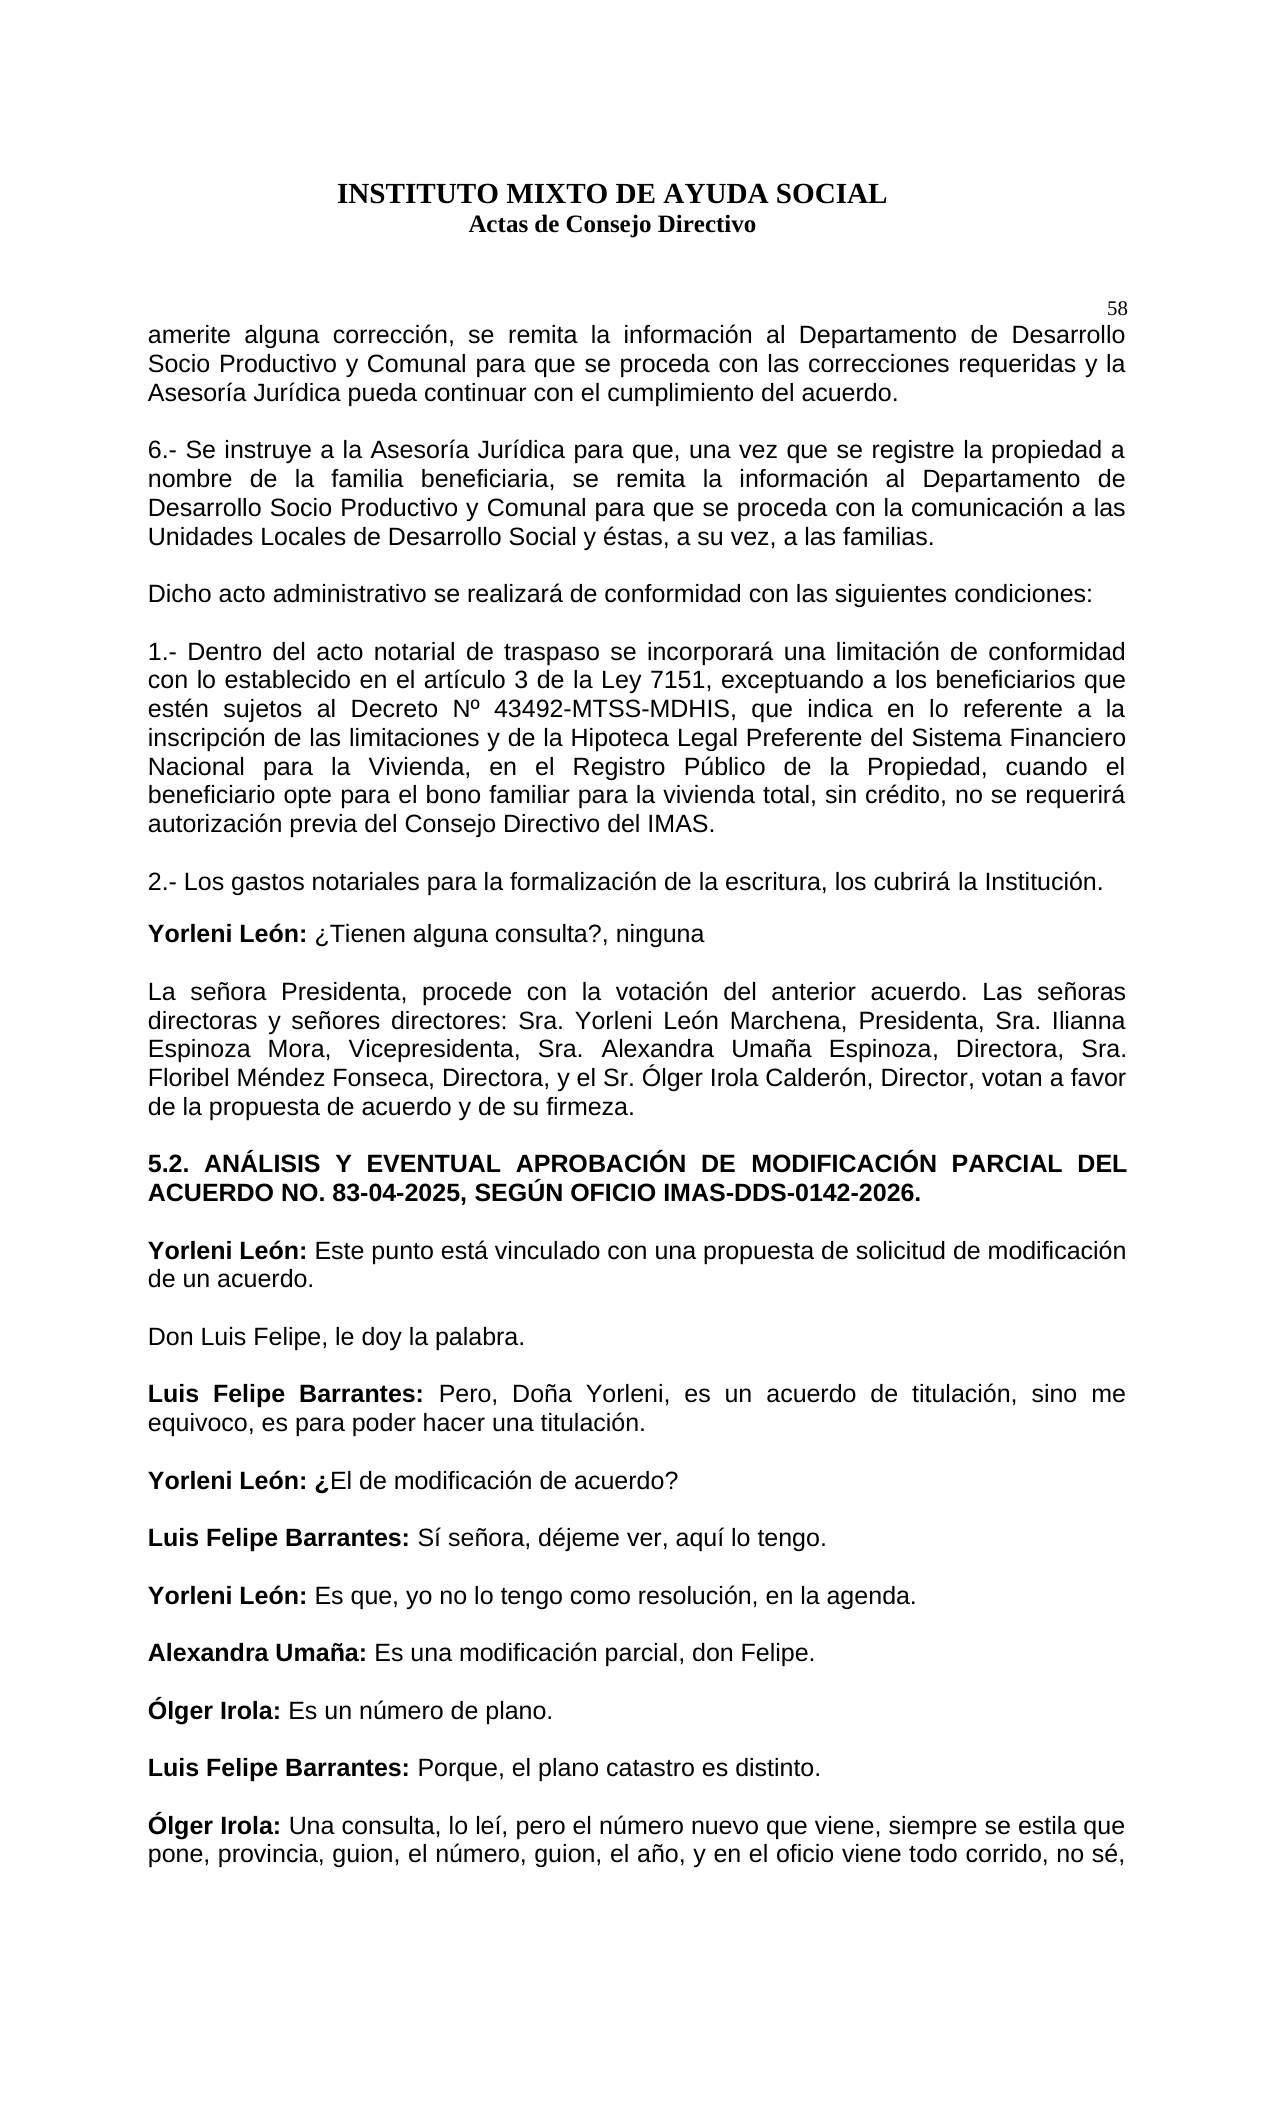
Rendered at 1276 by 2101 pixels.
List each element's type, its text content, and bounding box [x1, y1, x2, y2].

text Luis Felipe Barrantes: Porque, el plano catastro es distinto. [148, 1753, 1127, 1782]
text 5.2. ANÁLISIS Y EVENTUAL APROBACIÓN DE MODIFICACIÓN PARCIAL DEL ACUERDO NO. 83-04-2025, SEGÚN OFICIO IMAS-DDS-0142-2026. [148, 1149, 1127, 1207]
text Yorleni León: ¿El de modificación de acuerdo? [148, 1466, 1127, 1494]
text Ólger Irola: Una consulta, lo leí, pero el número nuevo que viene, siempre se estila que pone, provincia, guion, el número, guion, el año, y en el oficio viene todo corrido, no sé, [148, 1811, 1127, 1868]
text 2.- Los gastos notariales para la formalización de la escritura, los cubrirá la Institución. [148, 867, 1127, 895]
text Yorleni León: Es que, yo no lo tengo como resolución, en la agenda. [148, 1581, 1127, 1609]
text La señora Presidenta, procede con la votación del anterior acuerdo. Las señoras directoras y señores directores: Sra. Yorleni León Marchena, Presidenta, Sra. Ilianna Espinoza Mora, Vicepresidenta, Sra. Alexandra Umaña Espinoza, Directora, Sra. Floribel Méndez Fonseca, Directora, y el Sr. Ólger Irola Calderón, Director, votan a favor de la propuesta de acuerdo y de su firmeza. [148, 977, 1127, 1121]
text Luis Felipe Barrantes: Sí señora, déjeme ver, aquí lo tengo. [148, 1523, 1127, 1552]
text 6.- Se instruye a la Asesoría Jurídica para que, una vez que se registre la propiedad a nombre de la familia beneficiaria, se remita la información al Departamento de Desarrollo Socio Productivo y Comunal para que se proceda con la comunicación a las Unidades Locales de Desarrollo Social y éstas, a su vez, a las familias. [148, 435, 1127, 550]
text 1.- Dentro del acto notarial de traspaso se incorporará una limitación de conformidad con lo establecido en el artículo 3 de la Ley 7151, exceptuando a los beneficiarios que estén sujetos al Decreto Nº 43492-MTSS-MDHIS, que indica en lo referente a la inscripción de las limitaciones y de la Hipoteca Legal Preferente del Sistema Financiero Nacional para la Vivienda, en el Registro Público de la Propiedad, cuando el beneficiario opte para el bono familiar para la vivienda total, sin crédito, no se requerirá autorización previa del Consejo Directivo del IMAS. [148, 637, 1127, 838]
text Yorleni León: ¿Tienen alguna consulta?, ninguna [148, 919, 1127, 948]
text amerite alguna corrección, se remita la información al Departamento de Desarrollo Socio Productivo y Comunal para que se proceda con las correcciones requeridas y la Asesoría Jurídica pueda continuar con el cumplimiento del acuerdo. [148, 320, 1127, 407]
text Ólger Irola: Es un número de plano. [148, 1696, 1127, 1724]
text Alexandra Umaña: Es una modificación parcial, don Felipe. [148, 1638, 1127, 1667]
text Yorleni León: Este punto está vinculado con una propuesta de solicitud de modificación de un acuerdo. [148, 1236, 1127, 1293]
text Don Luis Felipe, le doy la palabra. [148, 1322, 1127, 1351]
text Luis Felipe Barrantes: Pero, Doña Yorleni, es un acuerdo de titulación, sino me equivoco, es para poder hacer una titulación. [148, 1379, 1127, 1437]
text Dicho acto administrativo se realizará de conformidad con las siguientes condiciones: [148, 579, 1127, 608]
